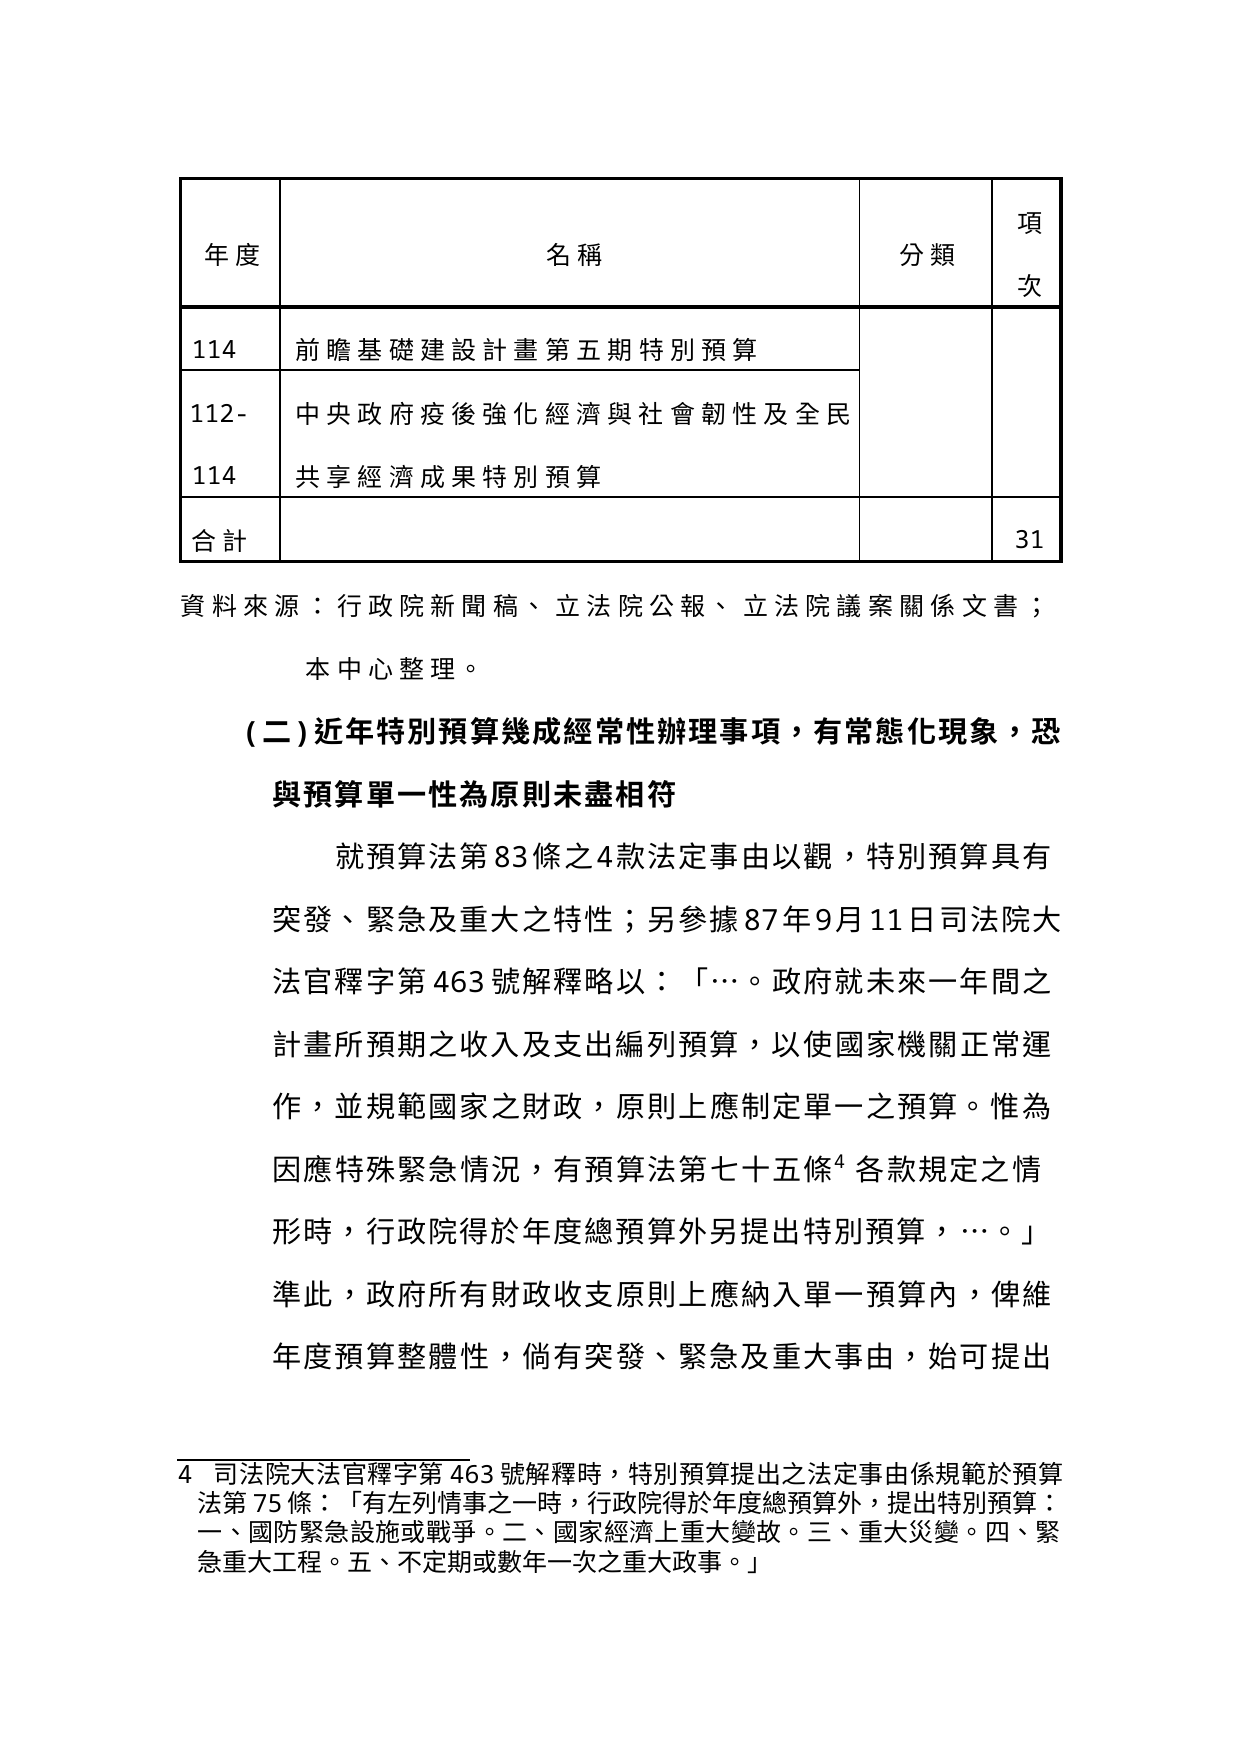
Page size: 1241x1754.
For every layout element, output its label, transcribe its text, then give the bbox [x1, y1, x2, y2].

text 資料來源：行政院新聞稿、立法院公報、立法院議案關係文書；本中心整理。 [177, 563, 1063, 688]
table_cell 中央政府疫後強化經濟與社會韌性及全民共享經濟成果特別預算 [281, 371, 859, 496]
table_header 分類 [860, 180, 991, 305]
table_cell 31 [993, 498, 1059, 560]
text 就預算法第83條之4款法定事由以觀，特別預算具有突發、緊急及重大之特性；另參據87年9月11日司法院大法官釋字第463號解釋略以：「…。政府就未來一年間之計畫所預期之收入及支出編列預算，以使國家機關正常運作，並規範國家之財政，原則上應制定單一之預算。惟為因應特殊緊急情況，有預算法第七十五條各款規定之情形時，行政院得於年度總預算外另提出特別預算，…。」準此，政府所有財政收支原則上應納入單一預算內，俾維年度預算整體性，倘有突發、緊急及重大事由，始可提出 [266, 813, 1063, 1376]
table_cell [860, 498, 991, 560]
table_cell 合計 [182, 498, 279, 560]
table_cell 112-114 [182, 371, 279, 496]
table_header 名稱 [281, 180, 859, 305]
table_header 年度 [182, 180, 279, 305]
table_cell 114 [182, 309, 279, 369]
table_cell 前瞻基礎建設計畫第五期特別預算 [281, 309, 859, 369]
text 司法院大法官釋字第463號解釋時，特別預算提出之法定事由係規範於預算法第75條：「有左列情事之一時，行政院得於年度總預算外，提出特別預算：一、國防緊急設施或戰爭。二、國家經濟上重大變故。三、重大災變。四、緊急重大工程。五、不定期或數年一次之重大政事。」 [177, 1460, 1063, 1577]
table_cell [281, 498, 859, 560]
table_cell [860, 309, 991, 496]
table_header 項次 [993, 180, 1059, 305]
text (二)近年特別預算幾成經常性辦理事項，有常態化現象，恐與預算單一性為原則未盡相符 [236, 688, 1063, 813]
table_cell [993, 309, 1059, 496]
